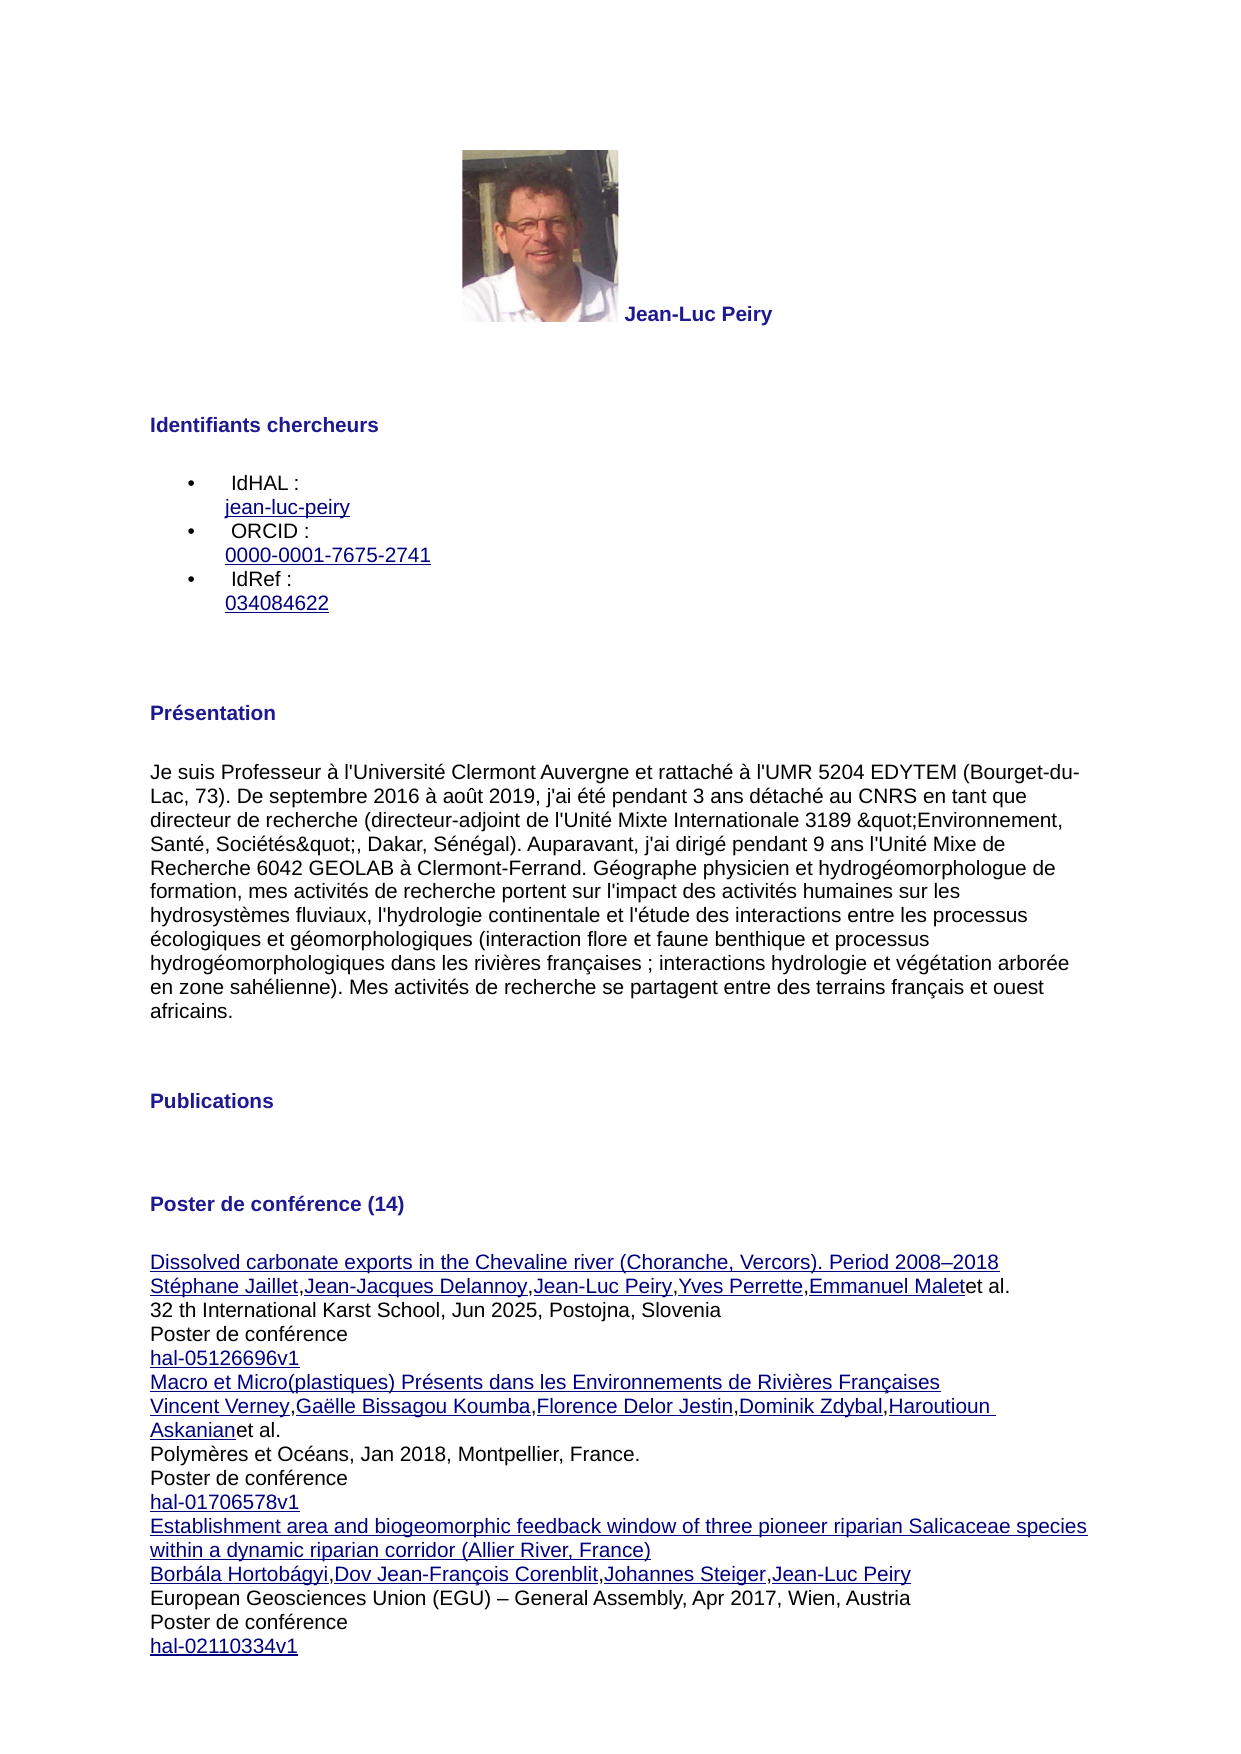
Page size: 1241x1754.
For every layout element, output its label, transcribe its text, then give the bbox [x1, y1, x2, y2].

table_cell Macro et Micro(plastiques) Présents dans les Environnements de Rivières Françaises Vincent Verney,Gaëlle Bissagou Koumba,Florence Delor Jestin,Dominik Zdybal,Haroutioun Askanianet al. Polymères et Océans, Jan 2018, Montpellier, France. Poster de conférence hal-01706578v1 [150, 1370, 1090, 1514]
subtitle Jean-Luc Peiry [150, 150, 1090, 326]
list 0000-0001-7675-2741 [187, 543, 1090, 567]
list jean-luc-peiry [187, 495, 1090, 519]
subtitle Présentation [150, 701, 1090, 725]
list 034084622 [187, 591, 1090, 615]
list ORCID : [187, 519, 1090, 543]
table_cell Establishment area and biogeomorphic feedback window of three pioneer riparian Salicaceae species within a dynamic riparian corridor (Allier River, France) Borbála Hortobágyi,Dov Jean-François Corenblit,Johannes Steiger,Jean-Luc Peiry European Geosciences Union (EGU) – General Assembly, Apr 2017, Wien, Austria Poster de conférence hal-02110334v1 [150, 1514, 1090, 1657]
subtitle Poster de conférence (14) [150, 1192, 1090, 1216]
list IdRef : [187, 567, 1090, 591]
picture [462, 150, 619, 322]
list IdHAL : [187, 471, 1090, 495]
subtitle Identifiants chercheurs [150, 413, 1090, 437]
subtitle Publications [150, 1089, 1090, 1113]
table_header Dissolved carbonate exports in the Chevaline river (Choranche, Vercors). Period 2008–2018 Stéphane Jaillet,Jean-Jacques Delannoy,Jean-Luc Peiry,Yves Perrette,Emmanuel Maletet al. 32 th International Karst School, Jun 2025, Postojna, Slovenia Poster de conférence hal-05126696v1 [150, 1250, 1090, 1370]
text Je suis Professeur à l'Université Clermont Auvergne et rattaché à l'UMR 5204 EDYTEM (Bourget-du-Lac, 73). De septembre 2016 à août 2019, j'ai été pendant 3 ans détaché au CNRS en tant que directeur de recherche (directeur-adjoint de l'Unité Mixte Internationale 3189 &quot;Environnement, Santé, Sociétés&quot;, Dakar, Sénégal). Auparavant, j'ai dirigé pendant 9 ans l'Unité Mixe de Recherche 6042 GEOLAB à Clermont-Ferrand. Géographe physicien et hydrogéomorphologue de formation, mes activités de recherche portent sur l'impact des activités humaines sur les hydrosystèmes fluviaux, l'hydrologie continentale et l'étude des interactions entre les processus écologiques et géomorphologiques (interaction flore et faune benthique et processus hydrogéomorphologiques dans les rivières françaises ; interactions hydrologie et végétation arborée en zone sahélienne). Mes activités de recherche se partagent entre des terrains français et ouest africains. [150, 759, 1090, 1023]
